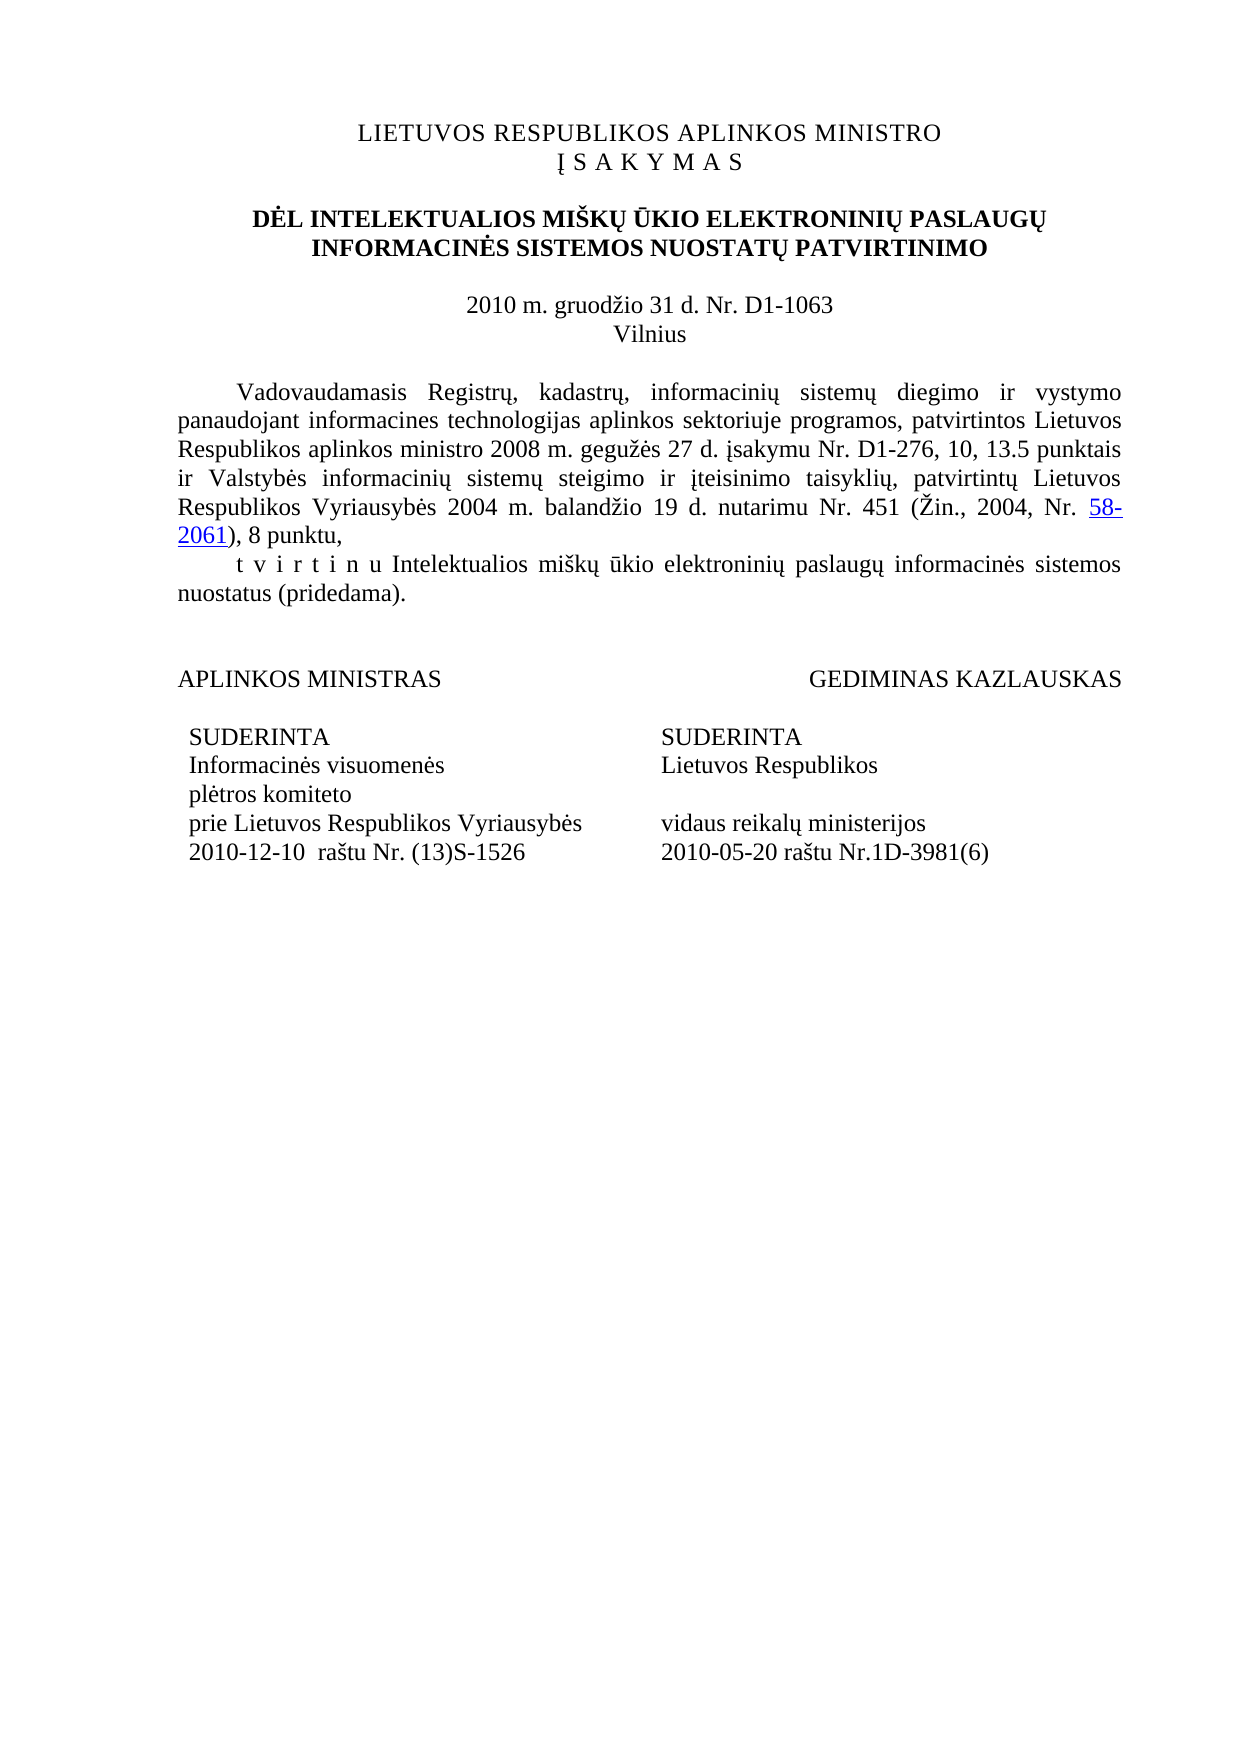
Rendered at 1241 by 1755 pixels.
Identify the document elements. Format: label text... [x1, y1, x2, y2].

text t v i r t i n u Intelektualios miškų ūkio elektroninių paslaugų informacinės sistemos nuostatus (pridedama). [177, 549, 1122, 607]
table_cell 2010-12-10 raštu Nr. (13)S-1526 [177, 837, 649, 866]
text Į S A K Y M A S [177, 147, 1122, 176]
text Aplinkos ministras Gediminas Kazlauskas [177, 664, 1122, 693]
text LIETUVOS RESPUBLIKOS APLINKOS MINISTRO [177, 118, 1122, 147]
text Dėl INTELEKTUALIOS MIŠKŲ ŪKIO ELEKTRONINIŲ PASLAUGŲ INFORMACINĖS SISTEMOS NUOSTATŲ PATVIRTINIMO [177, 204, 1122, 262]
table_cell vidaus reikalų ministerijos [650, 808, 1122, 837]
table_header SUDERINTA Lietuvos Respublikos [650, 722, 1122, 808]
table_cell 2010-05-20 raštu Nr.1D-3981(6) [650, 837, 1122, 866]
text 2010 m. gruodžio 31 d. Nr. D1-1063 [177, 291, 1122, 319]
table_cell prie Lietuvos Respublikos Vyriausybės [177, 808, 649, 837]
table_header SUDERINTA Informacinės visuomenės plėtros komiteto [177, 722, 649, 808]
text Vilnius [177, 319, 1122, 348]
text Vadovaudamasis Registrų, kadastrų, informacinių sistemų diegimo ir vystymo panaudojant informacines technologijas aplinkos sektoriuje programos, patvirtintos Lietuvos Respublikos aplinkos ministro 2008 m. gegužės 27 d. įsakymu Nr. D1-276, 10, 13.5 punktais ir Valstybės informacinių sistemų steigimo ir įteisinimo taisyklių, patvirtintų Lietuvos Respublikos Vyriausybės 2004 m. balandžio 19 d. nutarimu Nr. 451 (Žin., 2004, Nr. 58-2061), 8 punktu, [177, 377, 1122, 549]
